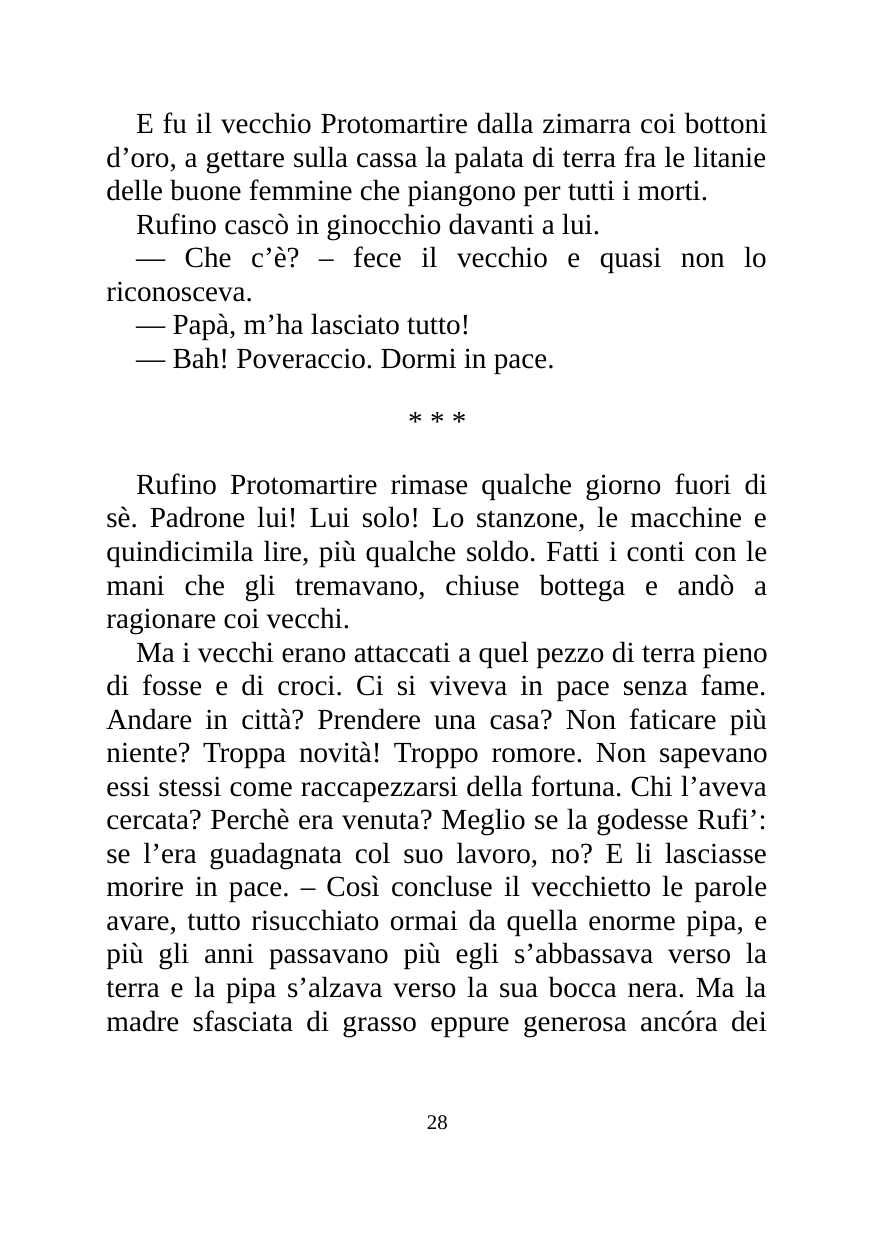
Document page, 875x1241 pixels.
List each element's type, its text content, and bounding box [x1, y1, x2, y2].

text — Che c’è? – fece il vecchio e quasi non lo riconosceva. [106, 240, 768, 307]
text Rufino Protomartire rimase qualche giorno fuori di sè. Padrone lui! Lui solo! Lo stanzone, le macchine e quindicimila lire, più qualche soldo. Fatti i conti con le mani che gli tremavano, chiuse bottega e andò a ragionare coi vecchi. [106, 467, 768, 635]
text — Papà, m’ha lasciato tutto! [106, 307, 768, 341]
text E fu il vecchio Protomartire dalla zimarra coi bottoni d’oro, a gettare sulla cassa la palata di terra fra le litanie delle buone femmine che piangono per tutti i morti. [106, 106, 768, 207]
text — Bah! Poveraccio. Dormi in pace. [106, 341, 768, 374]
text * * * [106, 404, 768, 438]
text Ma i vecchi erano attaccati a quel pezzo di terra pieno di fosse e di croci. Ci si viveva in pace senza fame. Andare in città? Prendere una casa? Non faticare più niente? Troppa novità! Troppo romore. Non sapevano essi stessi come raccapezzarsi della fortuna. Chi l’aveva cercata? Perchè era venuta? Meglio se la godesse Rufi’: se l’era guadagnata col suo lavoro, no? E li lasciasse morire in pace. – Così concluse il vecchietto le parole avare, tutto risucchiato ormai da quella enorme pipa, e più gli anni passavano più egli s’abbassava verso la terra e la pipa s’alzava verso la sua bocca nera. Ma la madre sfasciata di grasso eppure generosa ancóra dei [106, 635, 768, 1037]
text Rufino cascò in ginocchio davanti a lui. [106, 207, 768, 240]
